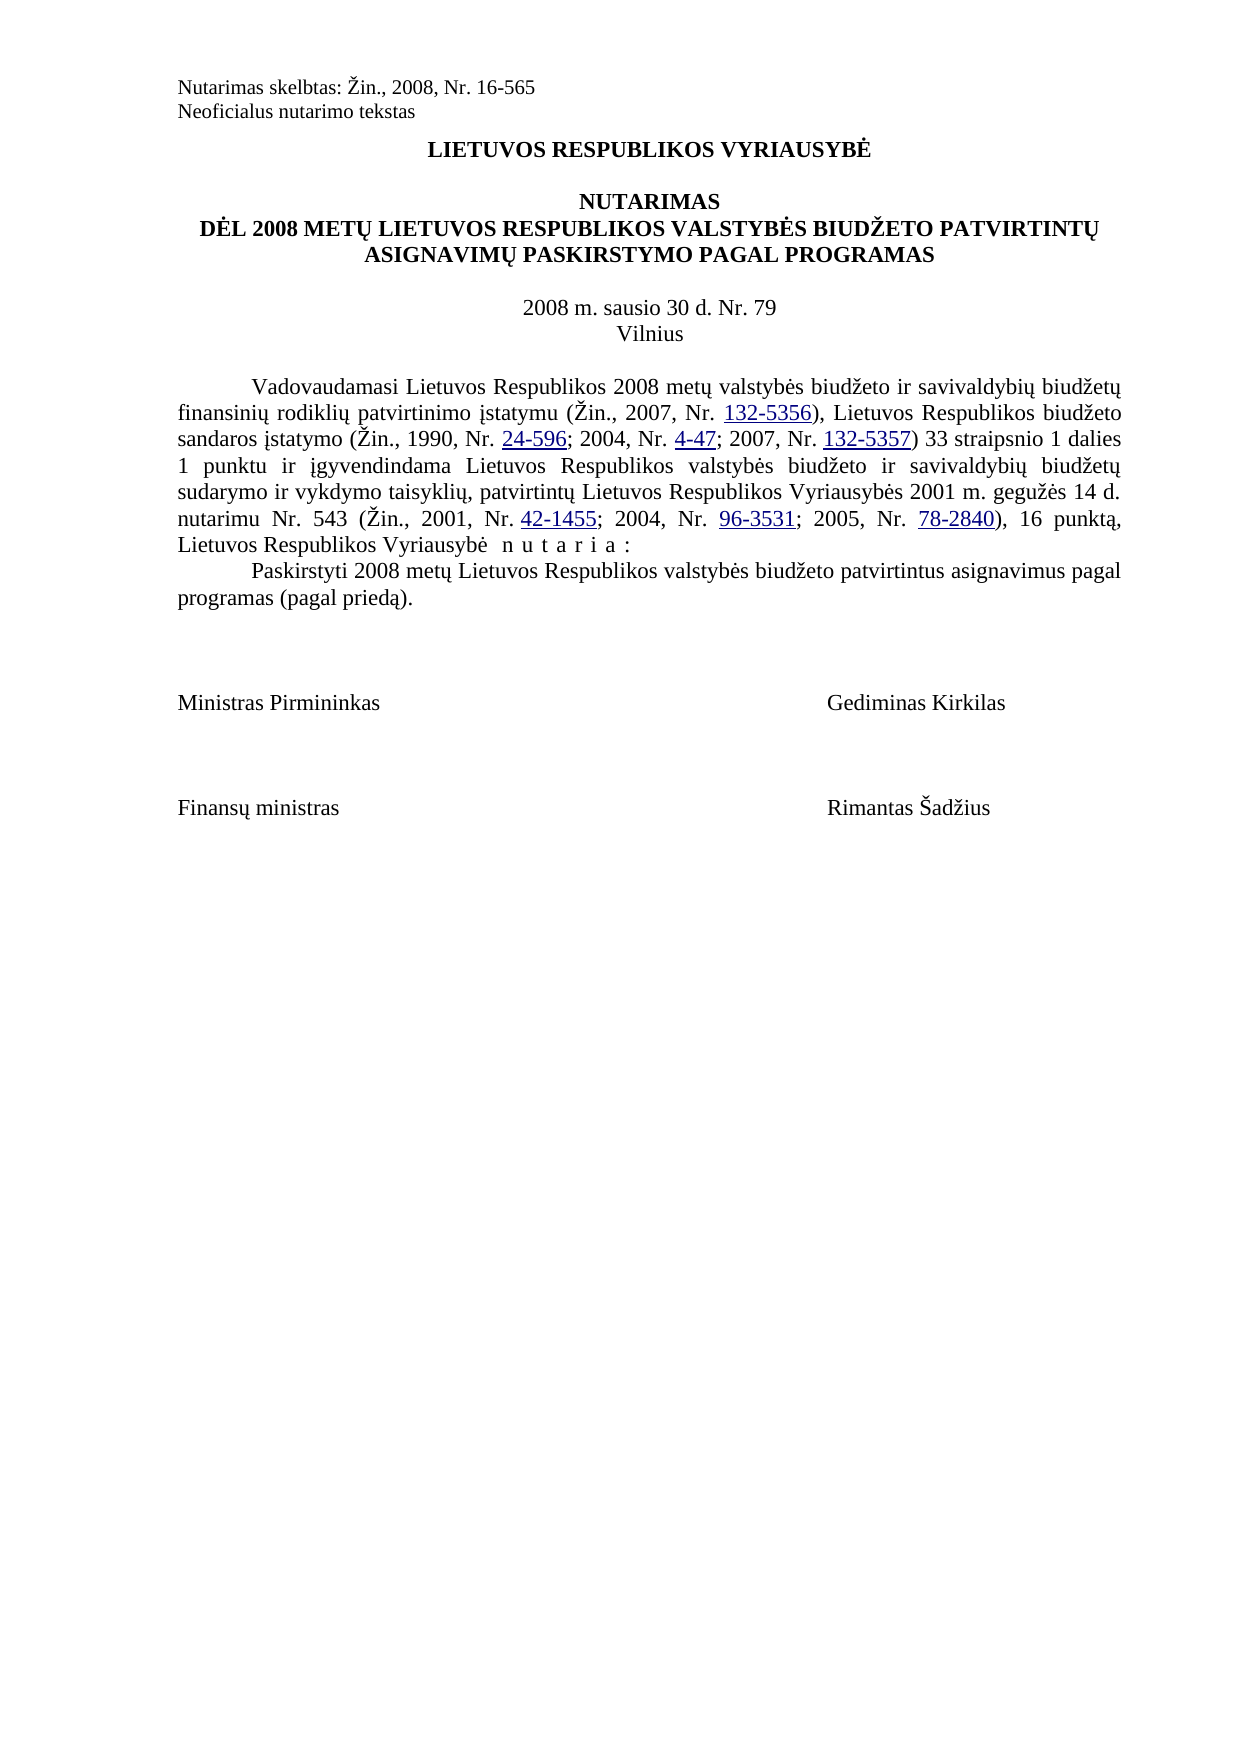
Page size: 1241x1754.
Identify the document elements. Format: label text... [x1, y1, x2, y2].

subtitle DĖL 2008 METŲ LIETUVOS RESPUBLIKOS VALSTYBĖS BIUDŽETO PATVIRTINTŲ ASIGNAVIMŲ PASKIRSTYMO PAGAL PROGRAMAS [177, 215, 1122, 267]
text Nutarimas skelbtas: Žin., 2008, Nr. 16-565 [177, 75, 1122, 99]
text Ministras Pirmininkas Gediminas Kirkilas [177, 689, 1122, 715]
text Vilnius [177, 320, 1122, 346]
text Vadovaudamasi Lietuvos Respublikos 2008 metų valstybės biudžeto ir savivaldybių biudžetų finansinių rodiklių patvirtinimo įstatymu (Žin., 2007, Nr. 132-5356), Lietuvos Respublikos biudžeto sandaros įstatymo (Žin., 1990, Nr. 24-596; 2004, Nr. 4-47; 2007, Nr. 132-5357) 33 straipsnio 1 dalies 1 punktu ir įgyvendindama Lietuvos Respublikos valstybės biudžeto ir savivaldybių biudžetų sudarymo ir vykdymo taisyklių, patvirtintų Lietuvos Respublikos Vyriausybės 2001 m. gegužės 14 d. nutarimu Nr. 543 (Žin., 2001, Nr. 42-1455; 2004, Nr. 96-3531; 2005, Nr. 78-2840), 16 punktą, Lietuvos Respublikos Vyriausybė nutaria: [177, 373, 1122, 557]
text Paskirstyti 2008 metų Lietuvos Respublikos valstybės biudžeto patvirtintus asignavimus pagal programas (pagal priedą). [177, 557, 1122, 610]
subtitle Lietuvos Respublikos Vyriausybė [177, 136, 1122, 162]
text Neoficialus nutarimo tekstas [177, 99, 1122, 123]
text Finansų ministras Rimantas Šadžius [177, 794, 1122, 821]
text nutarimas [177, 188, 1122, 215]
text 2008 m. sausio 30 d. Nr. 79 [177, 294, 1122, 320]
